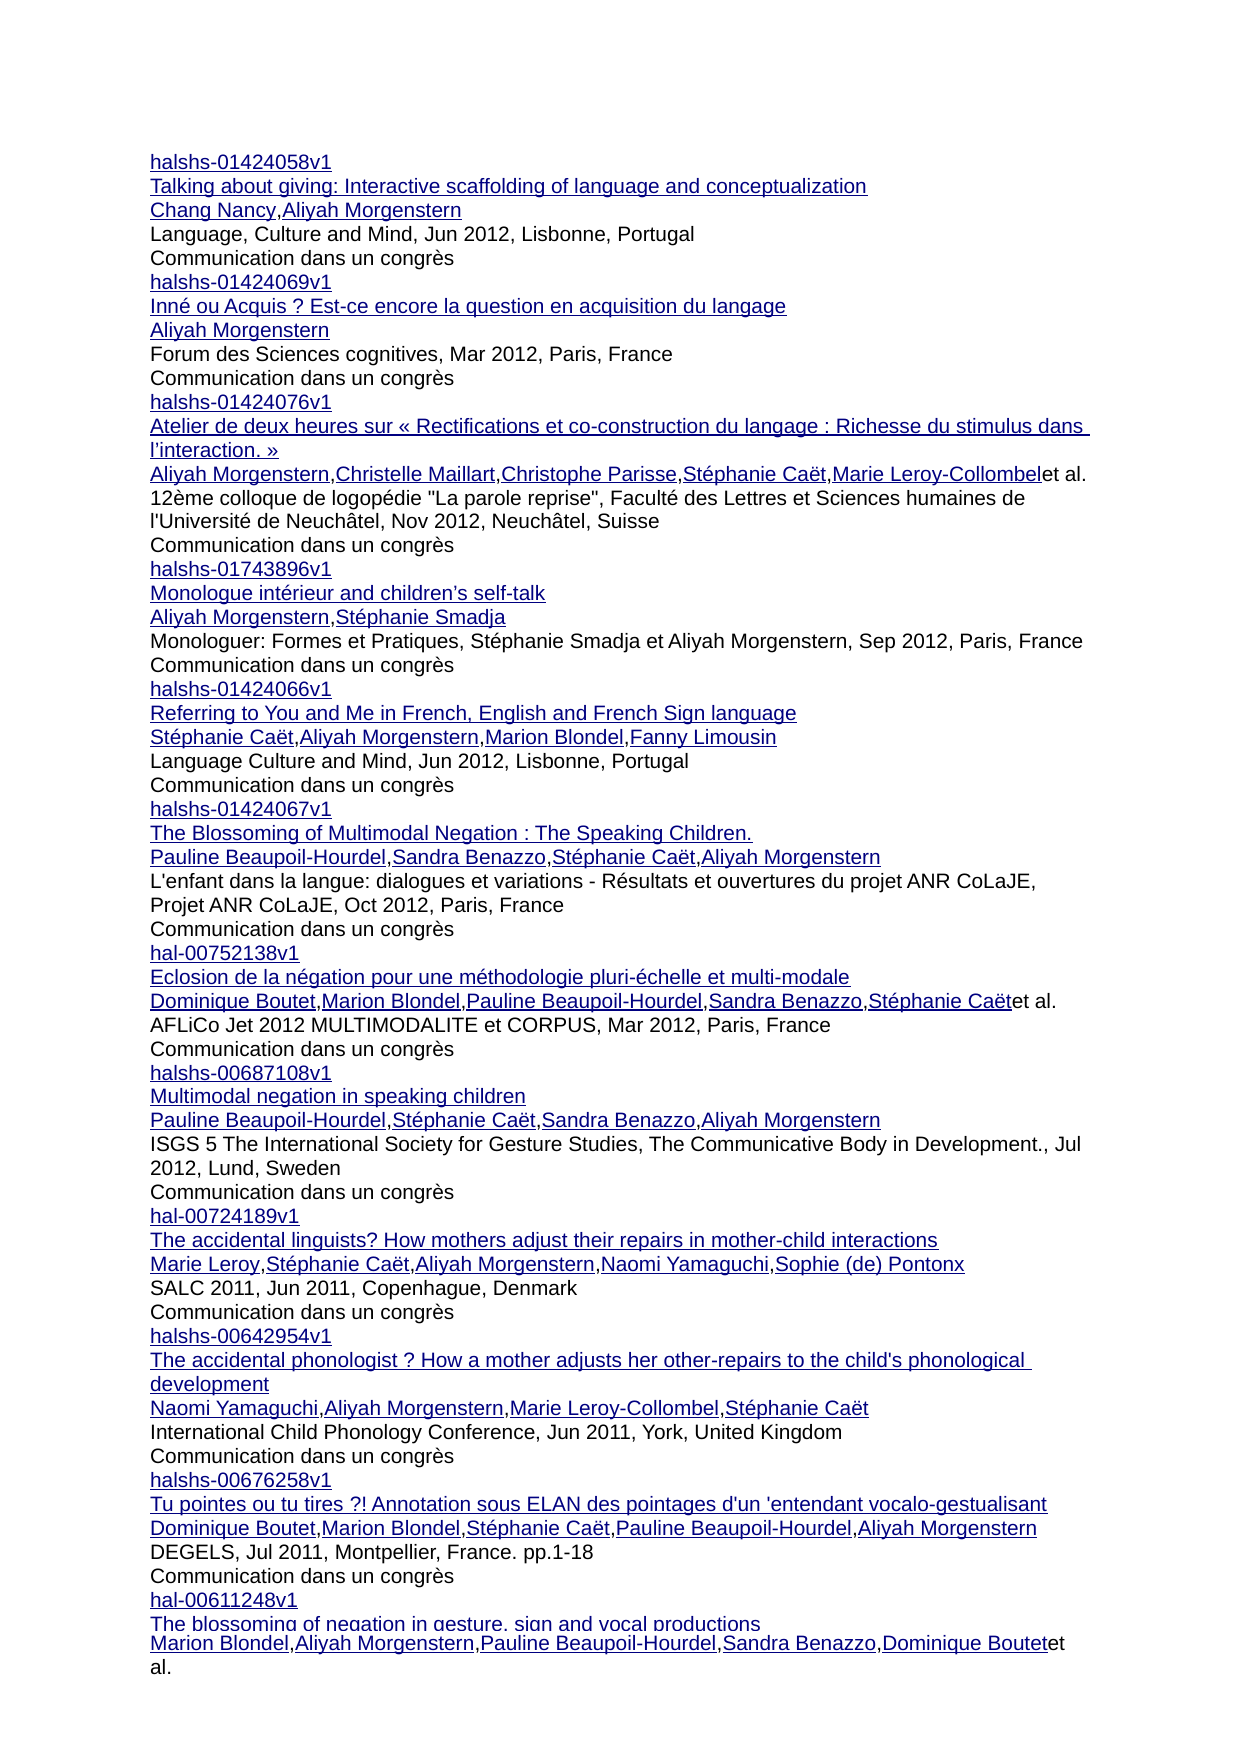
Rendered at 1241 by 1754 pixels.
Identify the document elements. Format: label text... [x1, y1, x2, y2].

table_cell The accidental linguists? How mothers adjust their repairs in mother-child interactions Marie Leroy,Stéphanie Caët,Aliyah Morgenstern,Naomi Yamaguchi,Sophie (de) Pontonx SALC 2011, Jun 2011, Copenhague, Denmark Communication dans un congrès halshs-00642954v1 [150, 1228, 1090, 1348]
table_cell Multimodal negation in speaking children Pauline Beaupoil-Hourdel,Stéphanie Caët,Sandra Benazzo,Aliyah Morgenstern ISGS 5 The International Society for Gesture Studies, The Communicative Body in Development., Jul 2012, Lund, Sweden Communication dans un congrès hal-00724189v1 [150, 1084, 1090, 1228]
table_cell Referring to You and Me in French, English and French Sign language Stéphanie Caët,Aliyah Morgenstern,Marion Blondel,Fanny Limousin Language Culture and Mind, Jun 2012, Lisbonne, Portugal Communication dans un congrès halshs-01424067v1 [150, 701, 1090, 821]
table_cell The Blossoming of Multimodal Negation : The Speaking Children. Pauline Beaupoil-Hourdel,Sandra Benazzo,Stéphanie Caët,Aliyah Morgenstern L'enfant dans la langue: dialogues et variations - Résultats et ouvertures du projet ANR CoLaJE, Projet ANR CoLaJE, Oct 2012, Paris, France Communication dans un congrès hal-00752138v1 [150, 821, 1090, 964]
table_cell Tu pointes ou tu tires ?! Annotation sous ELAN des pointages d'un 'entendant vocalo-gestualisant Dominique Boutet,Marion Blondel,Stéphanie Caët,Pauline Beaupoil-Hourdel,Aliyah Morgenstern DEGELS, Jul 2011, Montpellier, France. pp.1-18 Communication dans un congrès hal-00611248v1 [150, 1492, 1090, 1611]
table_cell Atelier de deux heures sur « Rectifications et co-construction du langage : Richesse du stimulus dans [150, 414, 1090, 434]
table_cell Monologue intérieur and children’s self-talk Aliyah Morgenstern,Stéphanie Smadja Monologuer: Formes et Pratiques, Stéphanie Smadja et Aliyah Morgenstern, Sep 2012, Paris, France Communication dans un congrès halshs-01424066v1 [150, 581, 1090, 701]
table_cell halshs-01424058v1 [150, 150, 1090, 174]
table_cell Talking about giving: Interactive scaffolding of language and conceptualization Chang Nancy,Aliyah Morgenstern Language, Culture and Mind, Jun 2012, Lisbonne, Portugal Communication dans un congrès halshs-01424069v1 [150, 174, 1090, 294]
table_cell The blossoming of negation in gesture, sign and vocal productions Marion Blondel,Aliyah Morgenstern,Pauline Beaupoil-Hourdel,Sandra Benazzo,Dominique Boutetet al. [150, 1611, 1090, 1679]
table_cell l’interaction. » Aliyah Morgenstern,Christelle Maillart,Christophe Parisse,Stéphanie Caët,Marie Leroy-Collombelet al. 12ème colloque de logopédie "La parole reprise", Faculté des Lettres et Sciences humaines de l'Université de Neuchâtel, Nov 2012, Neuchâtel, Suisse Communication dans un congrès halshs-01743896v1 [150, 436, 1090, 581]
table_cell The accidental phonologist ? How a mother adjusts her other-repairs to the child's phonological development Naomi Yamaguchi,Aliyah Morgenstern,Marie Leroy-Collombel,Stéphanie Caët International Child Phonology Conference, Jun 2011, York, United Kingdom Communication dans un congrès halshs-00676258v1 [150, 1348, 1090, 1492]
table_cell Inné ou Acquis ? Est-ce encore la question en acquisition du langage Aliyah Morgenstern Forum des Sciences cognitives, Mar 2012, Paris, France Communication dans un congrès halshs-01424076v1 [150, 294, 1090, 413]
table_cell Eclosion de la négation pour une méthodologie pluri-échelle et multi-modale Dominique Boutet,Marion Blondel,Pauline Beaupoil-Hourdel,Sandra Benazzo,Stéphanie Caëtet al. AFLiCo Jet 2012 MULTIMODALITE et CORPUS, Mar 2012, Paris, France Communication dans un congrès halshs-00687108v1 [150, 965, 1090, 1084]
